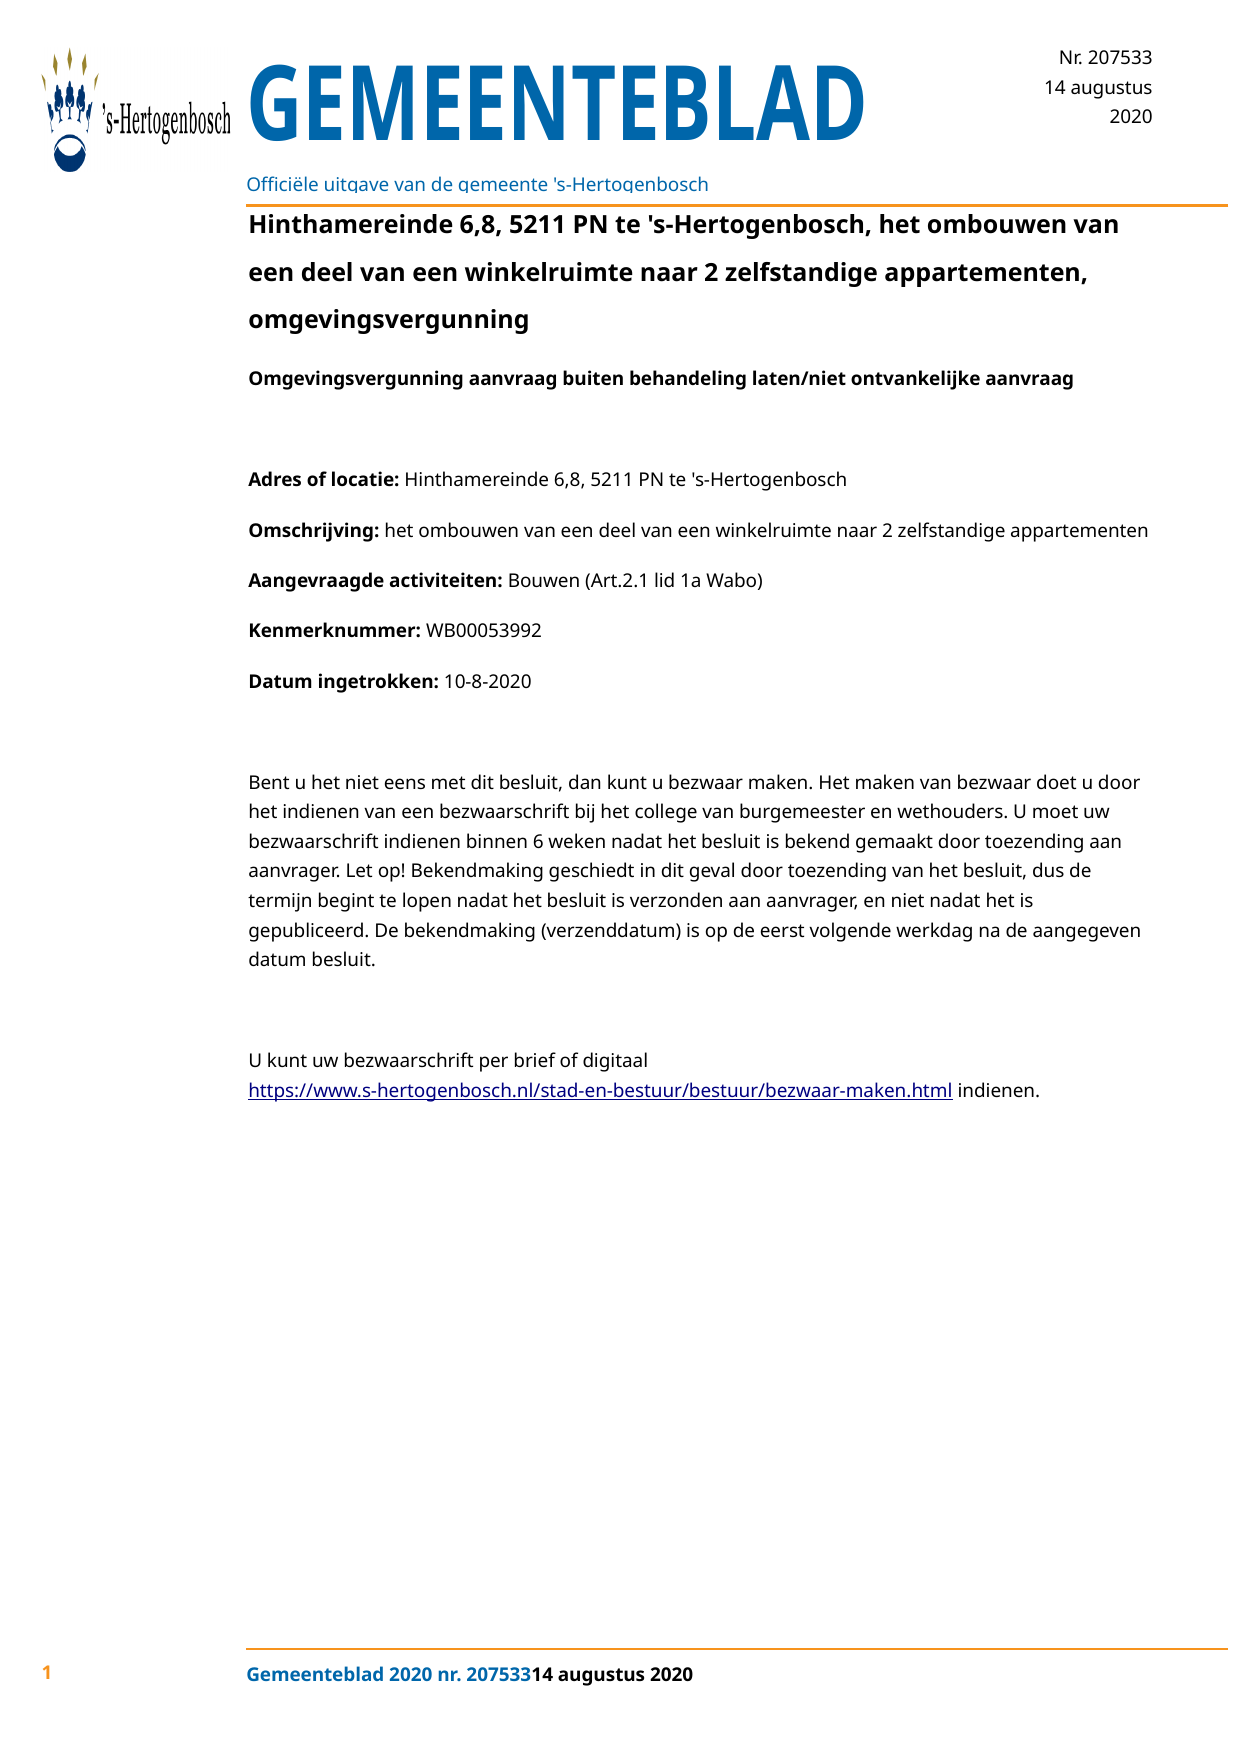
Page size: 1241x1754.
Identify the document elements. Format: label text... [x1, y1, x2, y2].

text Aangevraagde activiteiten: Bouwen (Art.2.1 lid 1a Wabo) [248, 567, 1152, 593]
text Kenmerknummer: WB00053992 [248, 618, 1152, 643]
text Datum ingetrokken: 10-8-2020 [248, 668, 1152, 694]
picture [41, 47, 231, 172]
text U kunt uw bezwaarschrift per brief of digitaal https://www.s-hertogenbosch.nl/stad-en-bestuur/bestuur/bezwaar-maken.html indienen. [248, 1047, 1152, 1102]
text Omgevingsvergunning aanvraag buiten behandeling laten/niet ontvankelijke aanvraag [248, 366, 1152, 391]
text Bent u het niet eens met dit besluit, dan kunt u bezwaar maken. Het maken van bezwaar doet u door het indienen van een bezwaarschrift bij het college van burgemeester en wethouders. U moet uw bezwaarschrift indienen binnen 6 weken nadat het besluit is bekend gemaakt door toezending aan aanvrager. Let op! Bekendmaking geschiedt in dit geval door toezending van het besluit, dus de termijn begint te lopen nadat het besluit is verzonden aan aanvrager, en niet nadat het is gepubliceerd. De bekendmaking (verzenddatum) is op de eerst volgende werkdag na de aangegeven datum besluit. [248, 769, 1152, 972]
text Adres of locatie: Hinthamereinde 6,8, 5211 PN te 's-Hertogenbosch [248, 466, 1152, 492]
text Hinthamereinde 6,8, 5211 PN te 's-Hertogenbosch, het ombouwen van een deel van een winkelruimte naar 2 zelfstandige appartementen, omgevingsvergunning [248, 207, 1152, 336]
text Omschrijving: het ombouwen van een deel van een winkelruimte naar 2 zelfstandige appartementen [248, 517, 1152, 542]
